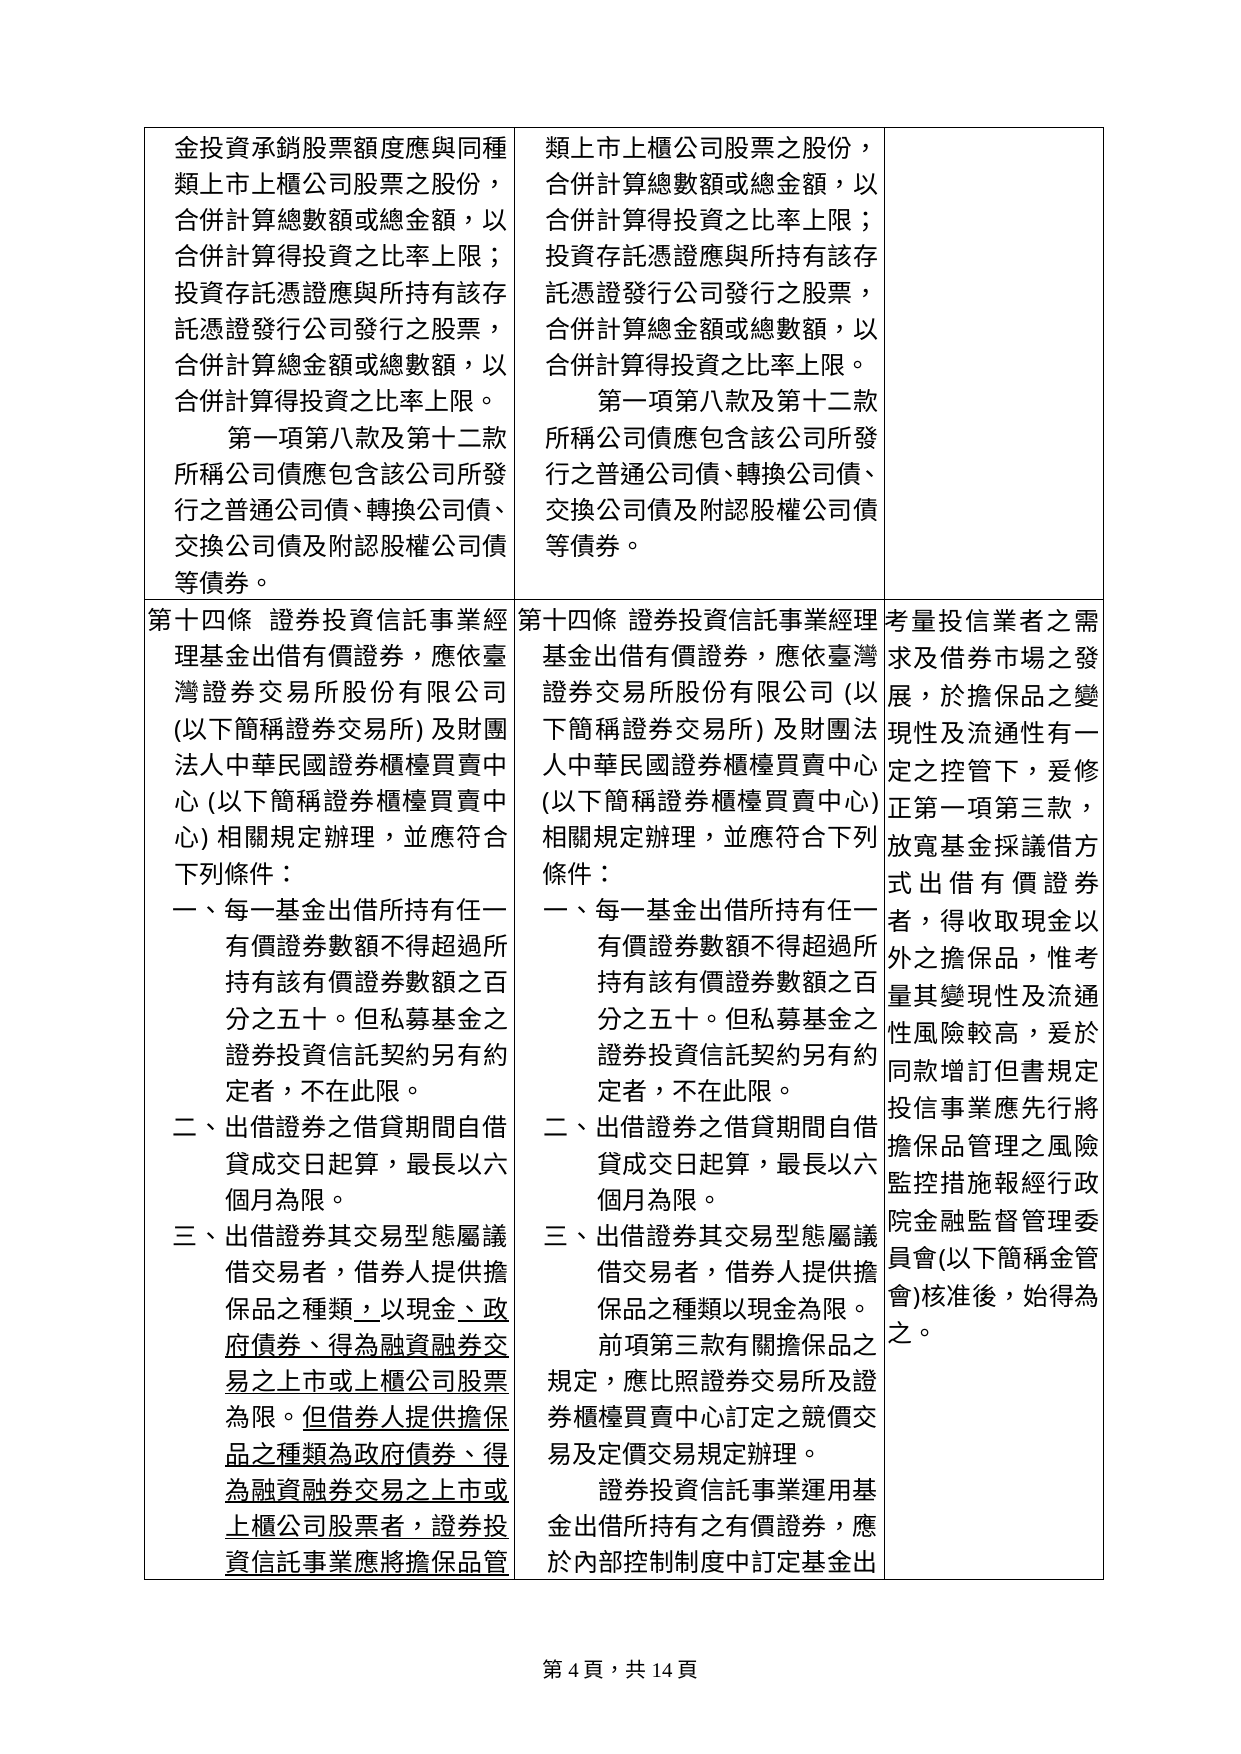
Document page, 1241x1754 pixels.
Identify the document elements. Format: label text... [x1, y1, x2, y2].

table_cell 金投資承銷股票額度應與同種類上市上櫃公司股票之股份，合併計算總數額或總金額，以合併計算得投資之比率上限；投資存託憑證應與所持有該存託憑證發行公司發行之股票，合併計算總金額或總數額，以合併計算得投資之比率上限。 第一項第八款及第十二款所稱公司債應包含該公司所發行之普通公司債、轉換公司債、交換公司債及附認股權公司債等債券。 [145, 128, 514, 599]
table_cell [885, 128, 1103, 599]
table_cell 第十四條 證券投資信託事業經理基金出借有價證券，應依臺灣證券交易所股份有限公司 (以下簡稱證券交易所) 及財團法人中華民國證券櫃檯買賣中心 (以下簡稱證券櫃檯買賣中心) 相關規定辦理，並應符合下列條件： 一、每一基金出借所持有任一有價證券數額不得超過所持有該有價證券數額之百分之五十。但私募基金之證券投資信託契約另有約定者，不在此限。 二、出借證券之借貸期間自借貸成交日起算，最長以六個月為限。 三、出借證券其交易型態屬議借交易者，借券人提供擔保品之種類以現金為限。 前項第三款有關擔保品之規定，應比照證券交易所及證券櫃檯買賣中心訂定之競價交易及定價交易規定辦理。 證券投資信託事業運用基金出借所持有之有價證券，應於內部控制制度中訂定基金出 [515, 600, 884, 1579]
table_cell 第十四條 證券投資信託事業經理基金出借有價證券，應依臺灣證券交易所股份有限公司 (以下簡稱證券交易所) 及財團法人中華民國證券櫃檯買賣中心 (以下簡稱證券櫃檯買賣中心) 相關規定辦理，並應符合下列條件： 一、每一基金出借所持有任一有價證券數額不得超過所持有該有價證券數額之百分之五十。但私募基金之證券投資信託契約另有約定者，不在此限。 二、出借證券之借貸期間自借貸成交日起算，最長以六個月為限。 三、出借證券其交易型態屬議借交易者，借券人提供擔保品之種類，以現金、政府債券、得為融資融券交易之上市或上櫃公司股票為限。但借券人提供擔保品之種類為政府債券、得為融資融券交易之上市或上櫃公司股票者，證券投資信託事業應將擔保品管 [145, 600, 514, 1579]
table_cell 考量投信業者之需求及借券市場之發展，於擔保品之變現性及流通性有一定之控管下，爰修正第一項第三款，放寬基金採議借方式出借有價證券者，得收取現金以外之擔保品，惟考量其變現性及流通性風險較高，爰於同款增訂但書規定投信事業應先行將擔保品管理之風險監控措施報經行政院金融監督管理委員會(以下簡稱金管會)核准後，始得為之。 [885, 600, 1103, 1579]
table_cell 類上市上櫃公司股票之股份，合併計算總數額或總金額，以合併計算得投資之比率上限；投資存託憑證應與所持有該存託憑證發行公司發行之股票，合併計算總金額或總數額，以合併計算得投資之比率上限。 第一項第八款及第十二款所稱公司債應包含該公司所發行之普通公司債、轉換公司債、交換公司債及附認股權公司債等債券。 [515, 128, 884, 599]
